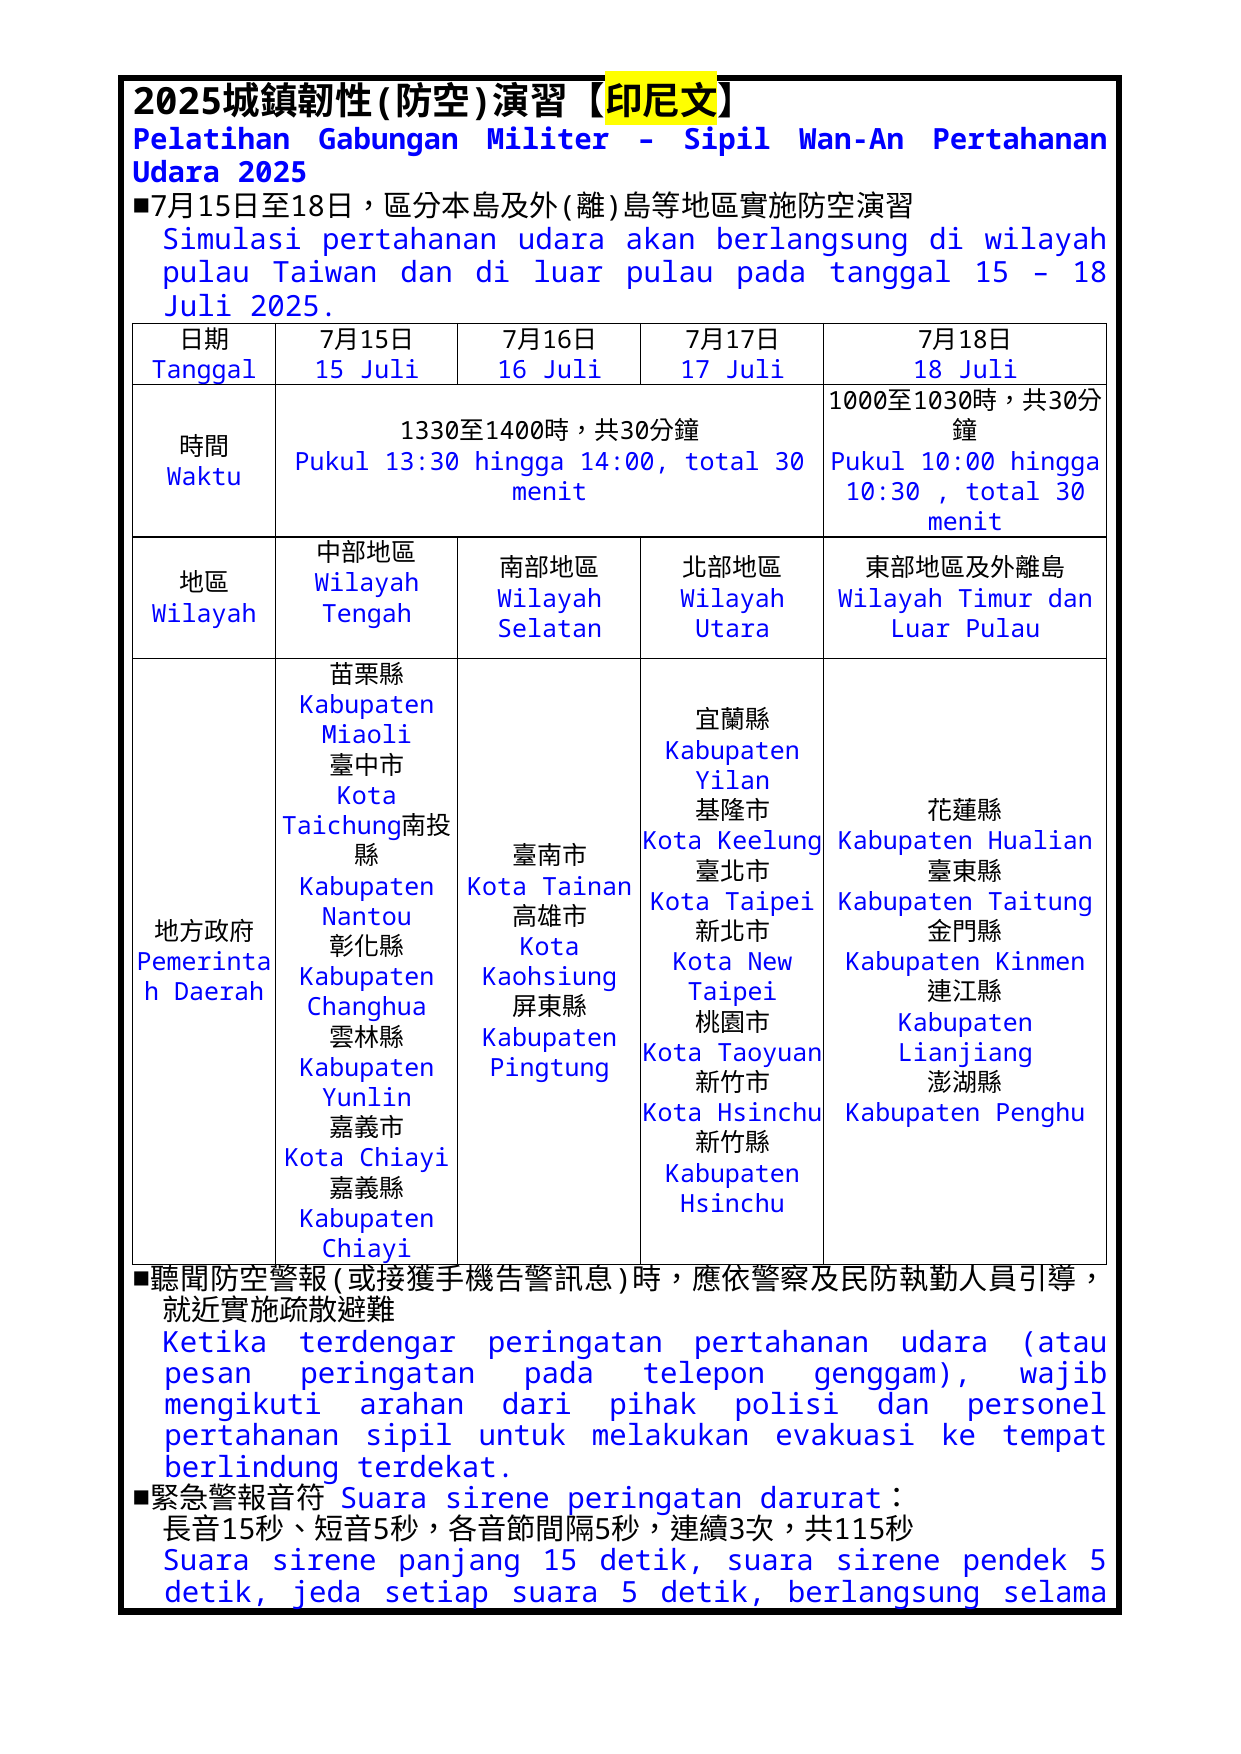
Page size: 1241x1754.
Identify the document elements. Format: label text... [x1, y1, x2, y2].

table_cell 地方政府 Pemerintah Daerah [133, 659, 275, 1263]
table_cell 宜蘭縣 Kabupaten Yilan 基隆市 Kota Keelung 臺北市 Kota Taipei 新北市 Kota New Taipei 桃園市 Kota Taoyuan 新竹市 Kota Hsinchu 新竹縣 Kabupaten Hsinchu [641, 659, 823, 1263]
table_cell 地區 Wilayah [133, 538, 275, 658]
table_cell 花蓮縣 Kabupaten Hualian 臺東縣 Kabupaten Taitung 金門縣 Kabupaten Kinmen 連江縣 Kabupaten Lianjiang 澎湖縣 Kabupaten Penghu [824, 659, 1106, 1263]
table_header 日期 Tanggal [133, 324, 275, 384]
table_header 7月18日 18 Juli [824, 324, 1106, 384]
table_cell 東部地區及外離島 Wilayah Timur dan Luar Pulau [824, 538, 1106, 658]
table_header 7月17日 17 Juli [641, 324, 823, 384]
table_header 2025城鎮韌性(防空)演習【印尼文】 Pelatihan Gabungan Militer – Sipil Wan-An Pertahanan Udara 2025 ■7月15日至18日，區分本島及外(離)島等地區實施防空演習 Simulasi pertahanan udara akan berlangsung di wilayah pulau Taiwan dan di luar pulau pada tanggal 15 – 18 Juli 2025. ■聽聞防空警報(或接獲手機告警訊息)時，應依警察及民防執勤人員引導，就近實施疏散避難 Ketika terdengar peringatan pertahanan udara (atau pesan peringatan pada telepon genggam), wajib mengikuti arahan dari pihak polisi dan personel pertahanan sipil untuk melakukan evakuasi ke tempat berlindung terdekat. ■緊急警報音符 Suara sirene peringatan darurat： 長音15秒、短音5秒，各音節間隔5秒，連續3次，共115秒 Suara sirene panjang 15 detik, suara sirene pendek 5 detik, jeda setiap suara 5 detik, berlangsung selama [124, 81, 1116, 1608]
table_cell 中部地區 Wilayah Tengah [276, 538, 457, 658]
table_cell 1330至1400時，共30分鐘 Pukul 13:30 hingga 14:00, total 30 menit [276, 385, 823, 536]
table_cell 時間 Waktu [133, 385, 275, 536]
table_cell 臺南市 Kota Tainan 高雄市 Kota Kaohsiung 屏東縣 Kabupaten Pingtung [458, 659, 640, 1263]
table_header 7月15日 15 Juli [276, 324, 457, 384]
table_cell 苗栗縣 Kabupaten Miaoli 臺中市 Kota Taichung南投縣 Kabupaten Nantou 彰化縣 Kabupaten Changhua 雲林縣 Kabupaten Yunlin 嘉義市 Kota Chiayi 嘉義縣 Kabupaten Chiayi [276, 659, 457, 1263]
table_cell 1000至1030時，共30分鐘 Pukul 10:00 hingga 10:30 , total 30 menit [824, 385, 1106, 536]
table_header 7月16日 16 Juli [458, 324, 640, 384]
table_cell 北部地區 Wilayah Utara [641, 538, 823, 658]
table_cell 南部地區 Wilayah Selatan [458, 538, 640, 658]
